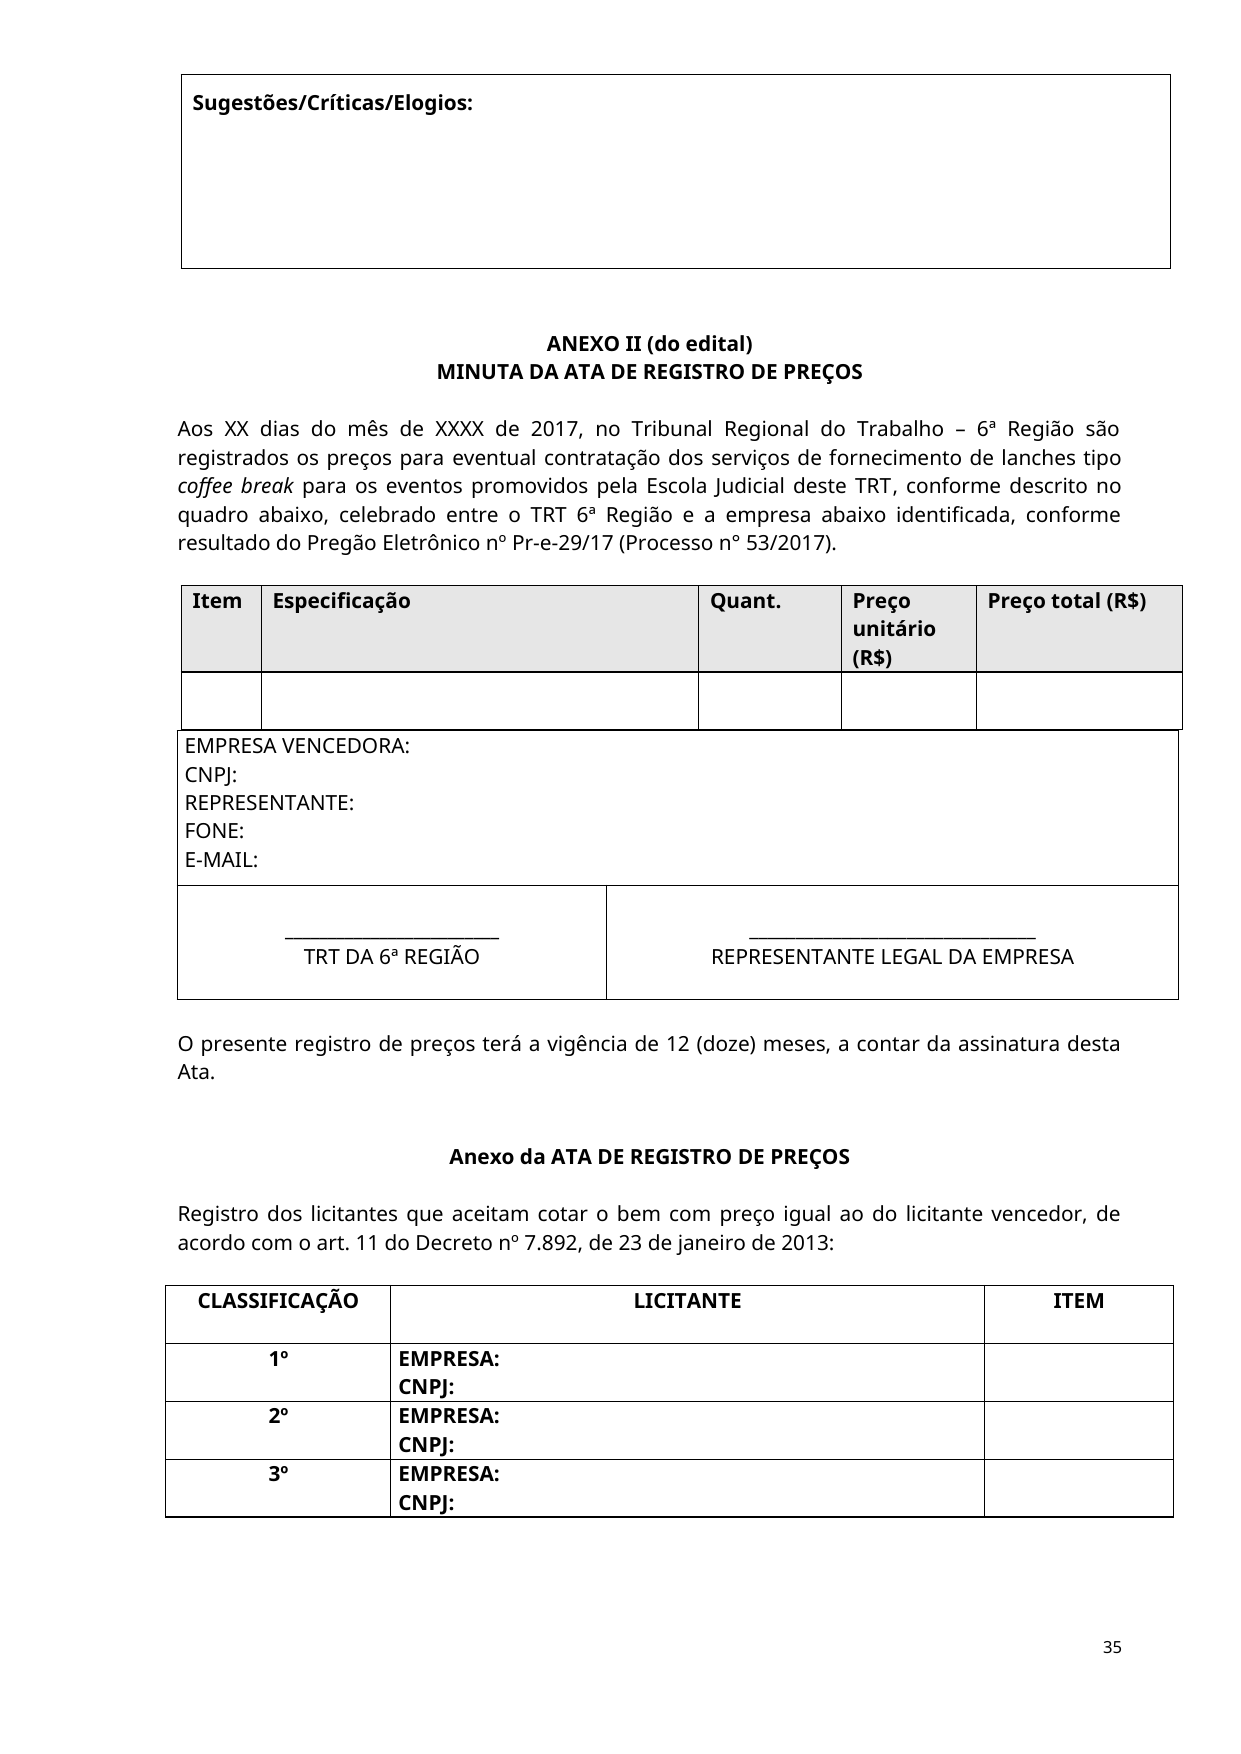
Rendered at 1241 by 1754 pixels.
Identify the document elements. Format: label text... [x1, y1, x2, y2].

table_cell [842, 673, 976, 729]
text Anexo da ATA DE REGISTRO DE PREÇOS [177, 1142, 1122, 1171]
text MINUTA DA ATA DE REGISTRO DE PREÇOS [177, 357, 1122, 386]
table_cell [977, 673, 1182, 729]
table_cell [985, 1344, 1173, 1401]
table_header Especificação [262, 586, 698, 671]
table_cell Sugestões/Críticas/Elogios: [182, 75, 1170, 268]
table_header Item [182, 586, 261, 671]
table_cell [182, 673, 261, 729]
text ANEXO II (do edital) [177, 329, 1122, 357]
table_header CLASSIFICAÇÃO [166, 1286, 390, 1343]
table_cell [262, 673, 698, 729]
text Registro dos licitantes que aceitam cotar o bem com preço igual ao do licitante vencedor, de acordo com o art. 11 do Decreto nº 7.892, de 23 de janeiro de 2013: [177, 1199, 1122, 1256]
table_cell EMPRESA: CNPJ: [391, 1402, 984, 1458]
table_header LICITANTE [391, 1286, 984, 1343]
table_cell EMPRESA: CNPJ: [391, 1344, 984, 1401]
text Aos XX dias do mês de XXXX de 2017, no Tribunal Regional do Trabalho – 6ª Região são registrados os preços para eventual contratação dos serviços de fornecimento de lanches tipo coffee break para os eventos promovidos pela Escola Judicial deste TRT, conforme descrito no quadro abaixo, celebrado entre o TRT 6ª Região e a empresa abaixo identificada, conforme resultado do Pregão Eletrônico nº Pr-e-29/17 (Processo n° 53/2017). [177, 414, 1122, 557]
table_header Quant. [699, 586, 841, 671]
table_cell _______________________________ REPRESENTANTE LEGAL DA EMPRESA [607, 886, 1178, 999]
table_cell [985, 1460, 1173, 1516]
table_cell [985, 1402, 1173, 1458]
table_header Preço unitário (R$) [842, 586, 976, 671]
table_header EMPRESA VENCEDORA: CNPJ: REPRESENTANTE: FONE: E-MAIL: [178, 731, 1178, 884]
table_cell [699, 673, 841, 729]
table_cell 1º [166, 1344, 390, 1401]
table_cell 3º [166, 1460, 390, 1516]
table_header ITEM [985, 1286, 1173, 1343]
table_cell EMPRESA: CNPJ: [391, 1460, 984, 1516]
table_cell _________________________ TRT DA 6ª REGIÃO [178, 886, 606, 999]
table_header Preço total (R$) [977, 586, 1182, 671]
table_cell 2º [166, 1402, 390, 1458]
text O presente registro de preços terá a vigência de 12 (doze) meses, a contar da assinatura desta Ata. [177, 1029, 1122, 1086]
